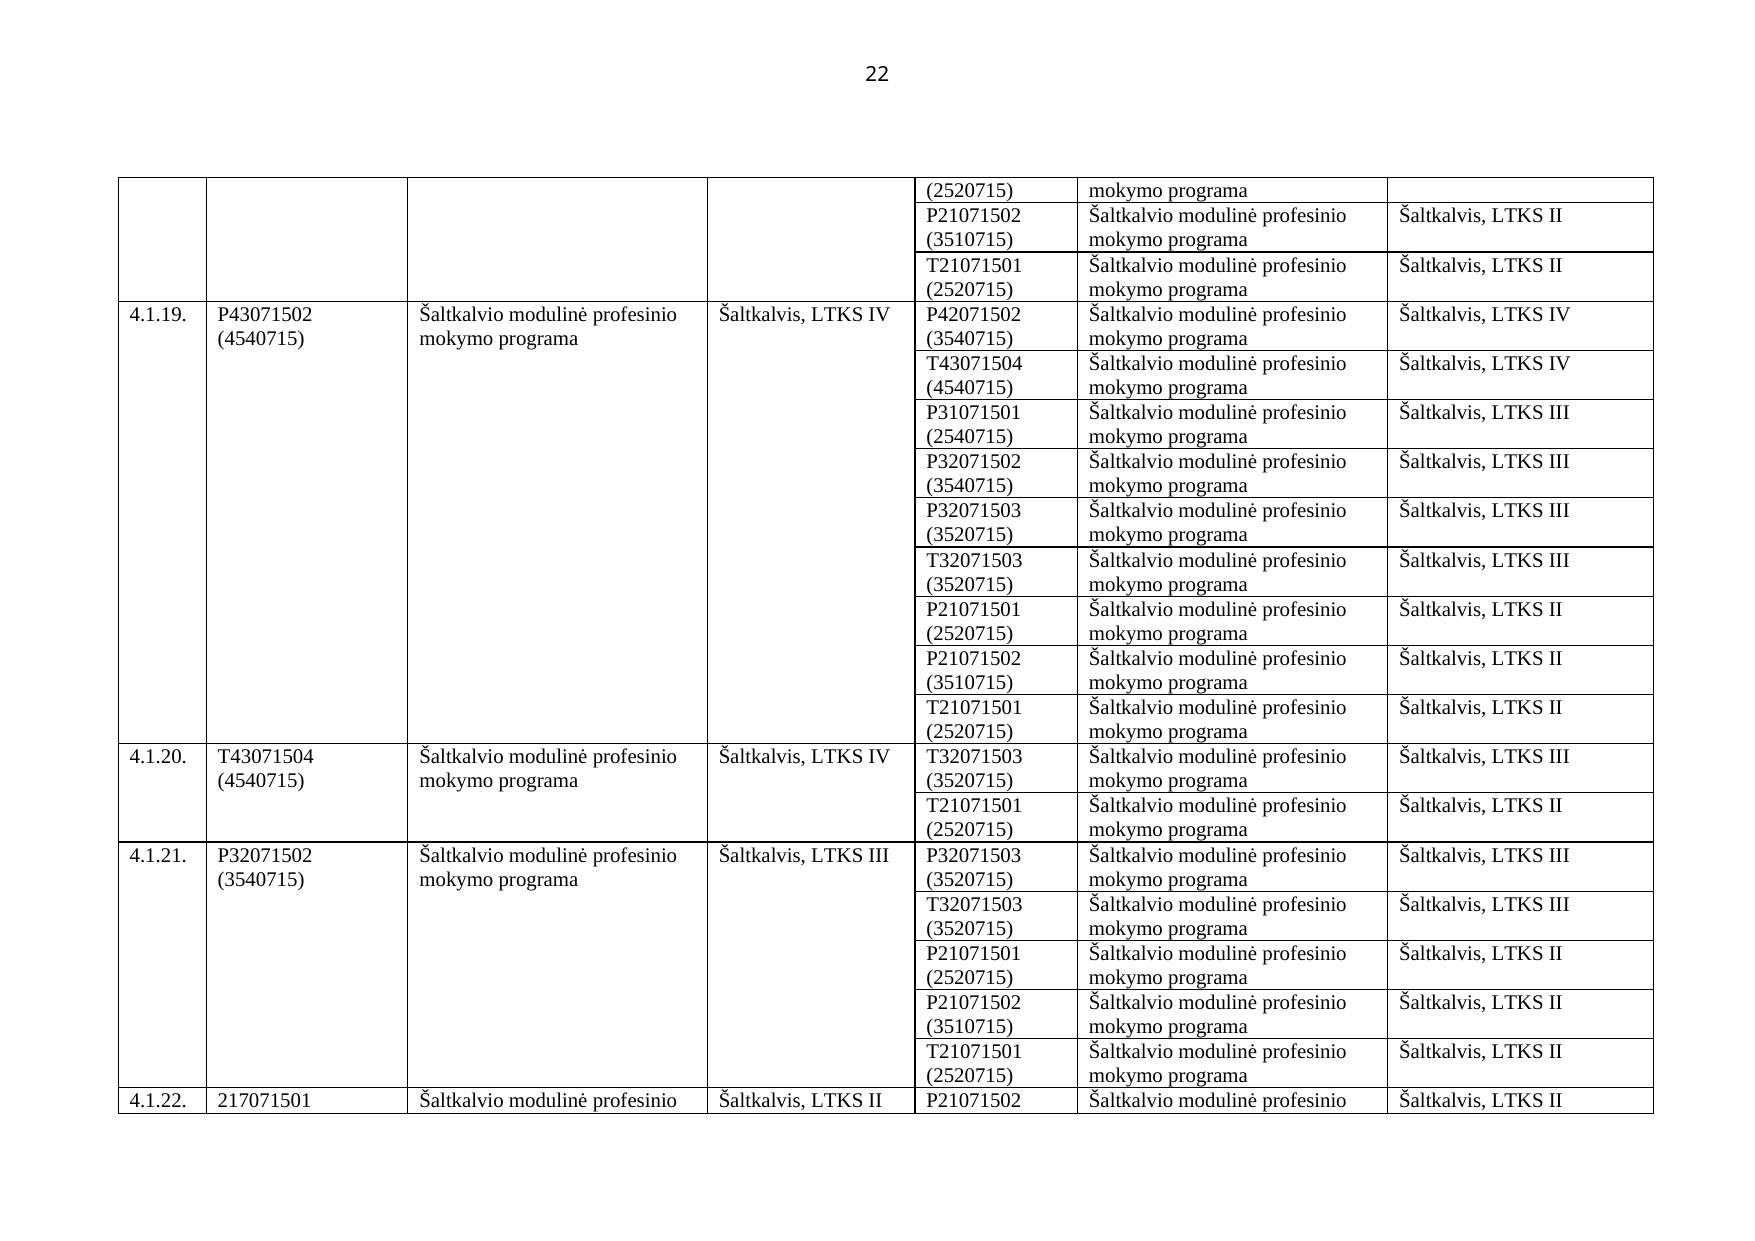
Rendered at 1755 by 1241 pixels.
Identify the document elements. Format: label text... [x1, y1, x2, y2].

table_cell Šaltkalvis, LTKS III [1388, 400, 1653, 448]
table_cell P21071502 [916, 1088, 1077, 1112]
table_cell Šaltkalvio modulinė profesinio [408, 1088, 707, 1112]
table_cell Šaltkalvio modulinė profesinio mokymo programa [1078, 548, 1387, 596]
table_cell Šaltkalvis, LTKS III [1388, 843, 1653, 891]
table_cell Šaltkalvis, LTKS II [708, 1088, 914, 1112]
table_cell [708, 178, 914, 301]
table_cell mokymo programa [1078, 178, 1387, 202]
table_cell P21071501 (2520715) [916, 941, 1077, 989]
table_cell (2520715) [916, 178, 1077, 202]
table_cell T43071504 (4540715) [916, 351, 1077, 399]
table_cell Šaltkalvio modulinė profesinio mokymo programa [1078, 597, 1387, 645]
table_cell Šaltkalvio modulinė profesinio mokymo programa [1078, 203, 1387, 251]
table_cell Šaltkalvis, LTKS III [1388, 892, 1653, 940]
table_cell Šaltkalvio modulinė profesinio mokymo programa [408, 843, 707, 1087]
table_cell Šaltkalvis, LTKS III [1388, 498, 1653, 546]
table_cell 4.1.20. [119, 744, 206, 841]
table_cell Šaltkalvio modulinė profesinio mokymo programa [1078, 843, 1387, 891]
table_cell Šaltkalvio modulinė profesinio mokymo programa [1078, 646, 1387, 694]
table_cell P21071502 (3510715) [916, 203, 1077, 251]
table_cell Šaltkalvio modulinė profesinio mokymo programa [1078, 253, 1387, 301]
table_cell T32071503 (3520715) [916, 548, 1077, 596]
table_cell T21071501 (2520715) [916, 793, 1077, 841]
table_cell Šaltkalvis, LTKS III [1388, 449, 1653, 497]
table_cell P42071502 (3540715) [916, 302, 1077, 350]
table_cell T43071504 (4540715) [207, 744, 407, 841]
table_cell Šaltkalvis, LTKS II [1388, 941, 1653, 989]
table_cell Šaltkalvis, LTKS III [1388, 744, 1653, 792]
table_cell Šaltkalvis, LTKS IV [1388, 351, 1653, 399]
table_cell Šaltkalvis, LTKS II [1388, 253, 1653, 301]
table_cell [1388, 178, 1653, 202]
table_cell Šaltkalvio modulinė profesinio mokymo programa [1078, 892, 1387, 940]
table_cell [207, 178, 407, 301]
table_cell Šaltkalvio modulinė profesinio mokymo programa [408, 302, 707, 743]
table_cell Šaltkalvis, LTKS II [1388, 695, 1653, 743]
table_cell Šaltkalvio modulinė profesinio mokymo programa [1078, 449, 1387, 497]
table_cell T21071501 (2520715) [916, 253, 1077, 301]
table_cell Šaltkalvio modulinė profesinio mokymo programa [1078, 302, 1387, 350]
table_cell Šaltkalvio modulinė profesinio mokymo programa [1078, 351, 1387, 399]
table_cell Šaltkalvis, LTKS II [1388, 1088, 1653, 1112]
table_cell Šaltkalvio modulinė profesinio mokymo programa [1078, 744, 1387, 792]
table_cell Šaltkalvio modulinė profesinio mokymo programa [408, 744, 707, 841]
table_cell Šaltkalvis, LTKS II [1388, 793, 1653, 841]
table_cell 4.1.19. [119, 302, 206, 743]
table_cell Šaltkalvio modulinė profesinio mokymo programa [1078, 941, 1387, 989]
table_cell T21071501 (2520715) [916, 1039, 1077, 1087]
table_cell Šaltkalvio modulinė profesinio mokymo programa [1078, 1039, 1387, 1087]
table_cell P32071503 (3520715) [916, 498, 1077, 546]
table_cell Šaltkalvio modulinė profesinio mokymo programa [1078, 793, 1387, 841]
table_cell Šaltkalvis, LTKS IV [1388, 302, 1653, 350]
table_cell 217071501 [207, 1088, 407, 1112]
table_cell Šaltkalvis, LTKS III [708, 843, 914, 1087]
table_cell T32071503 (3520715) [916, 892, 1077, 940]
table_cell T32071503 (3520715) [916, 744, 1077, 792]
table_cell [408, 178, 707, 301]
table_cell P21071501 (2520715) [916, 597, 1077, 645]
table_cell Šaltkalvis, LTKS II [1388, 646, 1653, 694]
table_cell Šaltkalvis, LTKS IV [708, 744, 914, 841]
table_cell P21071502 (3510715) [916, 990, 1077, 1038]
table_cell P43071502 (4540715) [207, 302, 407, 743]
table_cell Šaltkalvio modulinė profesinio mokymo programa [1078, 498, 1387, 546]
table_cell Šaltkalvio modulinė profesinio mokymo programa [1078, 990, 1387, 1038]
table_cell 4.1.21. [119, 843, 206, 1087]
table_cell Šaltkalvis, LTKS III [1388, 548, 1653, 596]
table_cell 4.1.22. [119, 1088, 206, 1112]
table_cell P32071502 (3540715) [916, 449, 1077, 497]
table_cell Šaltkalvis, LTKS II [1388, 990, 1653, 1038]
table_cell P32071503 (3520715) [916, 843, 1077, 891]
table_cell Šaltkalvio modulinė profesinio mokymo programa [1078, 400, 1387, 448]
table_cell [119, 178, 206, 301]
table_cell Šaltkalvio modulinė profesinio [1078, 1088, 1387, 1112]
table_cell P32071502 (3540715) [207, 843, 407, 1087]
table_cell Šaltkalvio modulinė profesinio mokymo programa [1078, 695, 1387, 743]
table_cell T21071501 (2520715) [916, 695, 1077, 743]
table_cell Šaltkalvis, LTKS II [1388, 203, 1653, 251]
table_cell P21071502 (3510715) [916, 646, 1077, 694]
table_cell Šaltkalvis, LTKS IV [708, 302, 914, 743]
table_cell P31071501 (2540715) [916, 400, 1077, 448]
table_cell Šaltkalvis, LTKS II [1388, 1039, 1653, 1087]
table_cell Šaltkalvis, LTKS II [1388, 597, 1653, 645]
